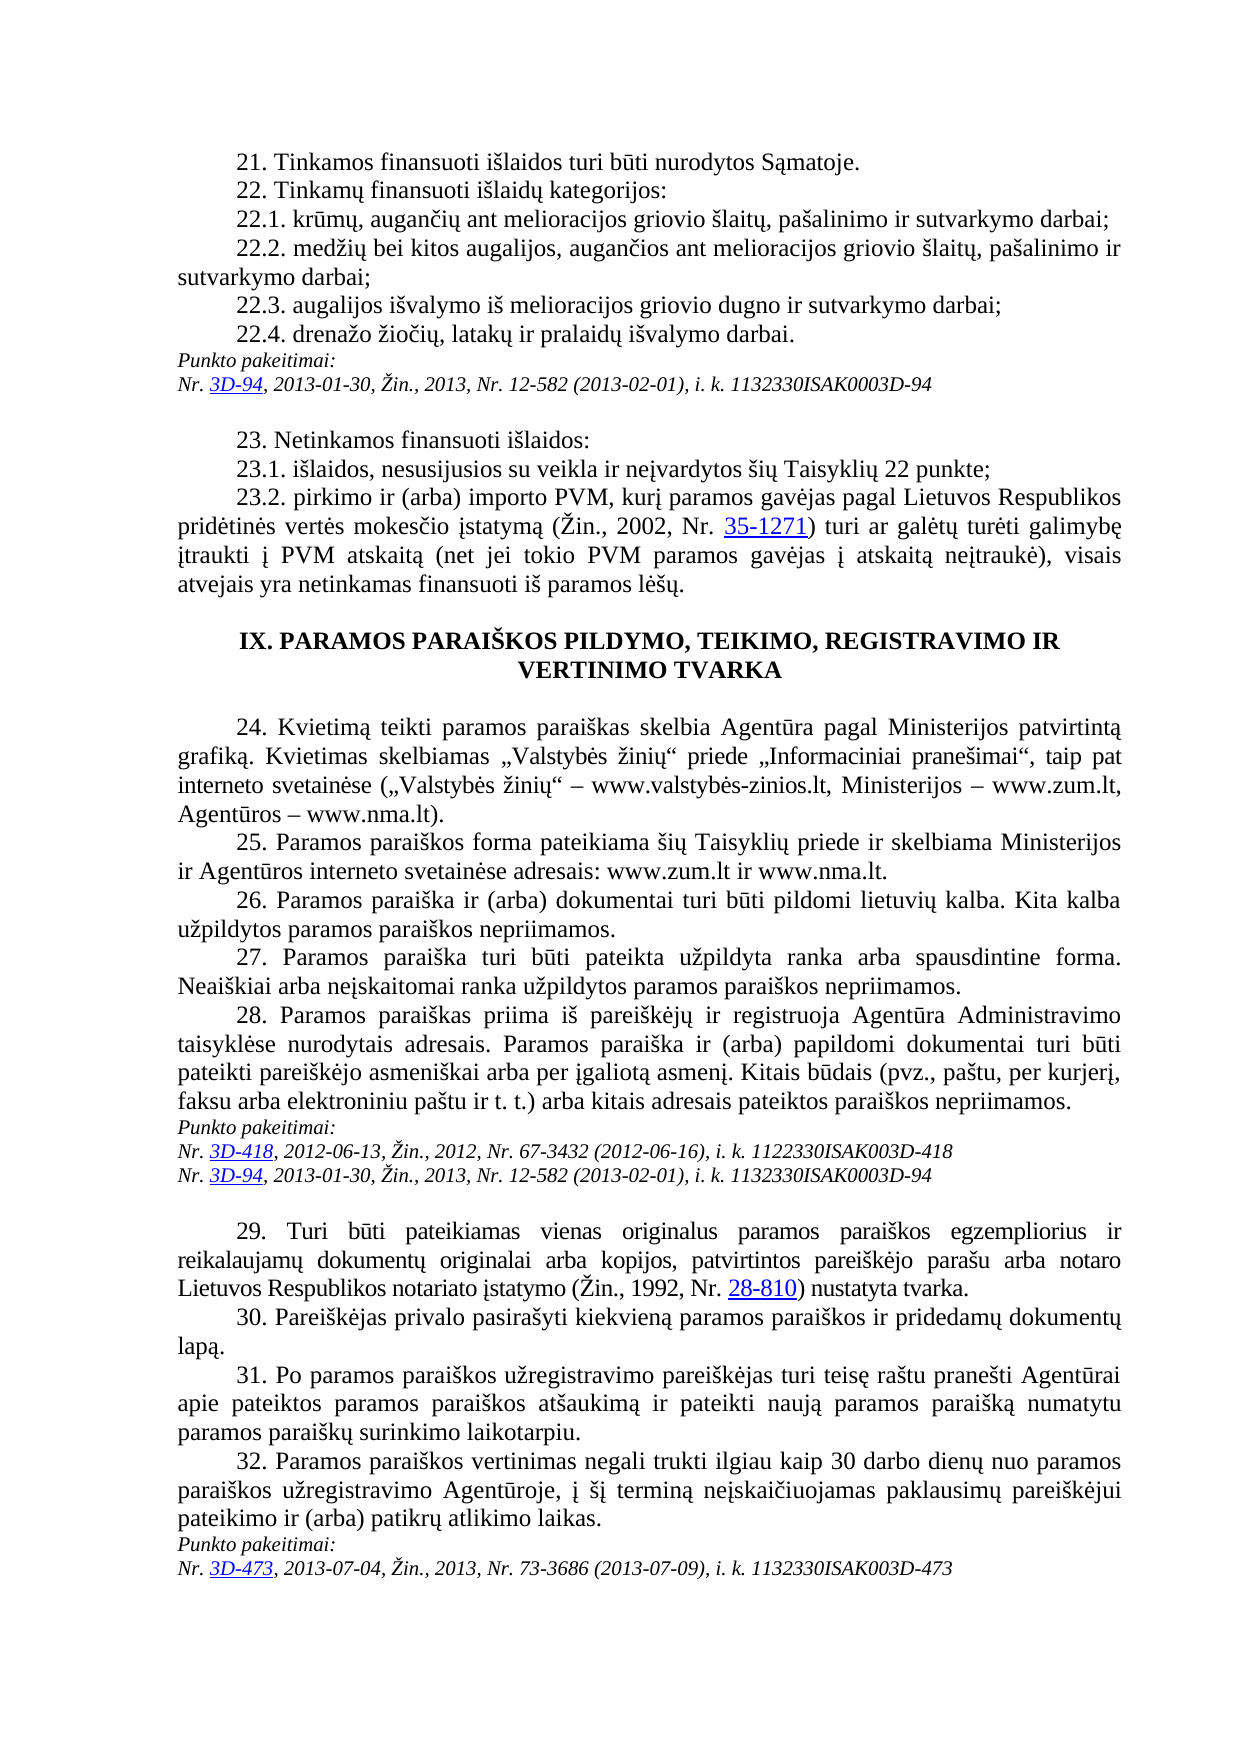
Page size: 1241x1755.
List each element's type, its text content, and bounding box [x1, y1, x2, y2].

text 22. Tinkamų finansuoti išlaidų kategorijos: [177, 176, 1122, 204]
text 25. Paramos paraiškos forma pateikiama šių Taisyklių priede ir skelbiama Ministerijos ir Agentūros interneto svetainėse adresais: www.zum.lt ir www.nma.lt. [177, 827, 1122, 885]
text Nr. 3D-473, 2013-07-04, Žin., 2013, Nr. 73-3686 (2013-07-09), i. k. 1132330ISAK003D-473 [177, 1556, 1122, 1580]
text 31. Po paramos paraiškos užregistravimo pareiškėjas turi teisę raštu pranešti Agentūrai apie pateiktos paramos paraiškos atšaukimą ir pateikti naują paramos paraišką numatytu paramos paraiškų surinkimo laikotarpiu. [177, 1360, 1122, 1446]
text Nr. 3D-94, 2013-01-30, Žin., 2013, Nr. 12-582 (2013-02-01), i. k. 1132330ISAK0003D-94 [177, 372, 1122, 396]
text 30. Pareiškėjas privalo pasirašyti kiekvieną paramos paraiškos ir pridedamų dokumentų lapą. [177, 1302, 1122, 1360]
text 23.1. išlaidos, nesusijusios su veikla ir neįvardytos šių Taisyklių 22 punkte; [177, 454, 1122, 482]
text 22.2. medžių bei kitos augalijos, augančios ant melioracijos griovio šlaitų, pašalinimo ir sutvarkymo darbai; [177, 233, 1122, 291]
text 22.4. drenažo žiočių, latakų ir pralaidų išvalymo darbai. [177, 319, 1122, 348]
text Punkto pakeitimai: [177, 1532, 1122, 1556]
text Nr. 3D-418, 2012-06-13, Žin., 2012, Nr. 67-3432 (2012-06-16), i. k. 1122330ISAK003D-418 [177, 1139, 1122, 1163]
text 32. Paramos paraiškos vertinimas negali trukti ilgiau kaip 30 darbo dienų nuo paramos paraiškos užregistravimo Agentūroje, į šį terminą neįskaičiuojamas paklausimų pareiškėjui pateikimo ir (arba) patikrų atlikimo laikas. [177, 1446, 1122, 1532]
text 22.3. augalijos išvalymo iš melioracijos griovio dugno ir sutvarkymo darbai; [177, 291, 1122, 319]
text IX. PARAMOS PARAIŠKOS PILDYMO, TEIKIMO, REGISTRAVIMO IR VERTINIMO TVARKA [177, 626, 1122, 684]
text 23. Netinkamos finansuoti išlaidos: [177, 425, 1122, 454]
text 26. Paramos paraiška ir (arba) dokumentai turi būti pildomi lietuvių kalba. Kita kalba užpildytos paramos paraiškos nepriimamos. [177, 885, 1122, 942]
text 21. Tinkamos finansuoti išlaidos turi būti nurodytos Sąmatoje. [177, 147, 1122, 176]
text 22.1. krūmų, augančių ant melioracijos griovio šlaitų, pašalinimo ir sutvarkymo darbai; [177, 204, 1122, 233]
text 28. Paramos paraiškas priima iš pareiškėjų ir registruoja Agentūra Administravimo taisyklėse nurodytais adresais. Paramos paraiška ir (arba) papildomi dokumentai turi būti pateikti pareiškėjo asmeniškai arba per įgaliotą asmenį. Kitais būdais (pvz., paštu, per kurjerį, faksu arba elektroniniu paštu ir t. t.) arba kitais adresais pateiktos paraiškos nepriimamos. [177, 1000, 1122, 1115]
text Punkto pakeitimai: [177, 348, 1122, 372]
text Punkto pakeitimai: [177, 1115, 1122, 1139]
text 23.2. pirkimo ir (arba) importo PVM, kurį paramos gavėjas pagal Lietuvos Respublikos pridėtinės vertės mokesčio įstatymą (Žin., 2002, Nr. 35-1271) turi ar galėtų turėti galimybę įtraukti į PVM atskaitą (net jei tokio PVM paramos gavėjas į atskaitą neįtraukė), visais atvejais yra netinkamas finansuoti iš paramos lėšų. [177, 482, 1122, 597]
text 27. Paramos paraiška turi būti pateikta užpildyta ranka arba spausdintine forma. Neaiškiai arba neįskaitomai ranka užpildytos paramos paraiškos nepriimamos. [177, 942, 1122, 1000]
text 24. Kvietimą teikti paramos paraiškas skelbia Agentūra pagal Ministerijos patvirtintą grafiką. Kvietimas skelbiamas „Valstybės žinių“ priede „Informaciniai pranešimai“, taip pat interneto svetainėse („Valstybės žinių“ – www.valstybės-zinios.lt, Ministerijos – www.zum.lt, Agentūros – www.nma.lt). [177, 712, 1122, 827]
text Nr. 3D-94, 2013-01-30, Žin., 2013, Nr. 12-582 (2013-02-01), i. k. 1132330ISAK0003D-94 [177, 1163, 1122, 1187]
text 29. Turi būti pateikiamas vienas originalus paramos paraiškos egzempliorius ir reikalaujamų dokumentų originalai arba kopijos, patvirtintos pareiškėjo parašu arba notaro Lietuvos Respublikos notariato įstatymo (Žin., 1992, Nr. 28-810) nustatyta tvarka. [177, 1216, 1122, 1302]
